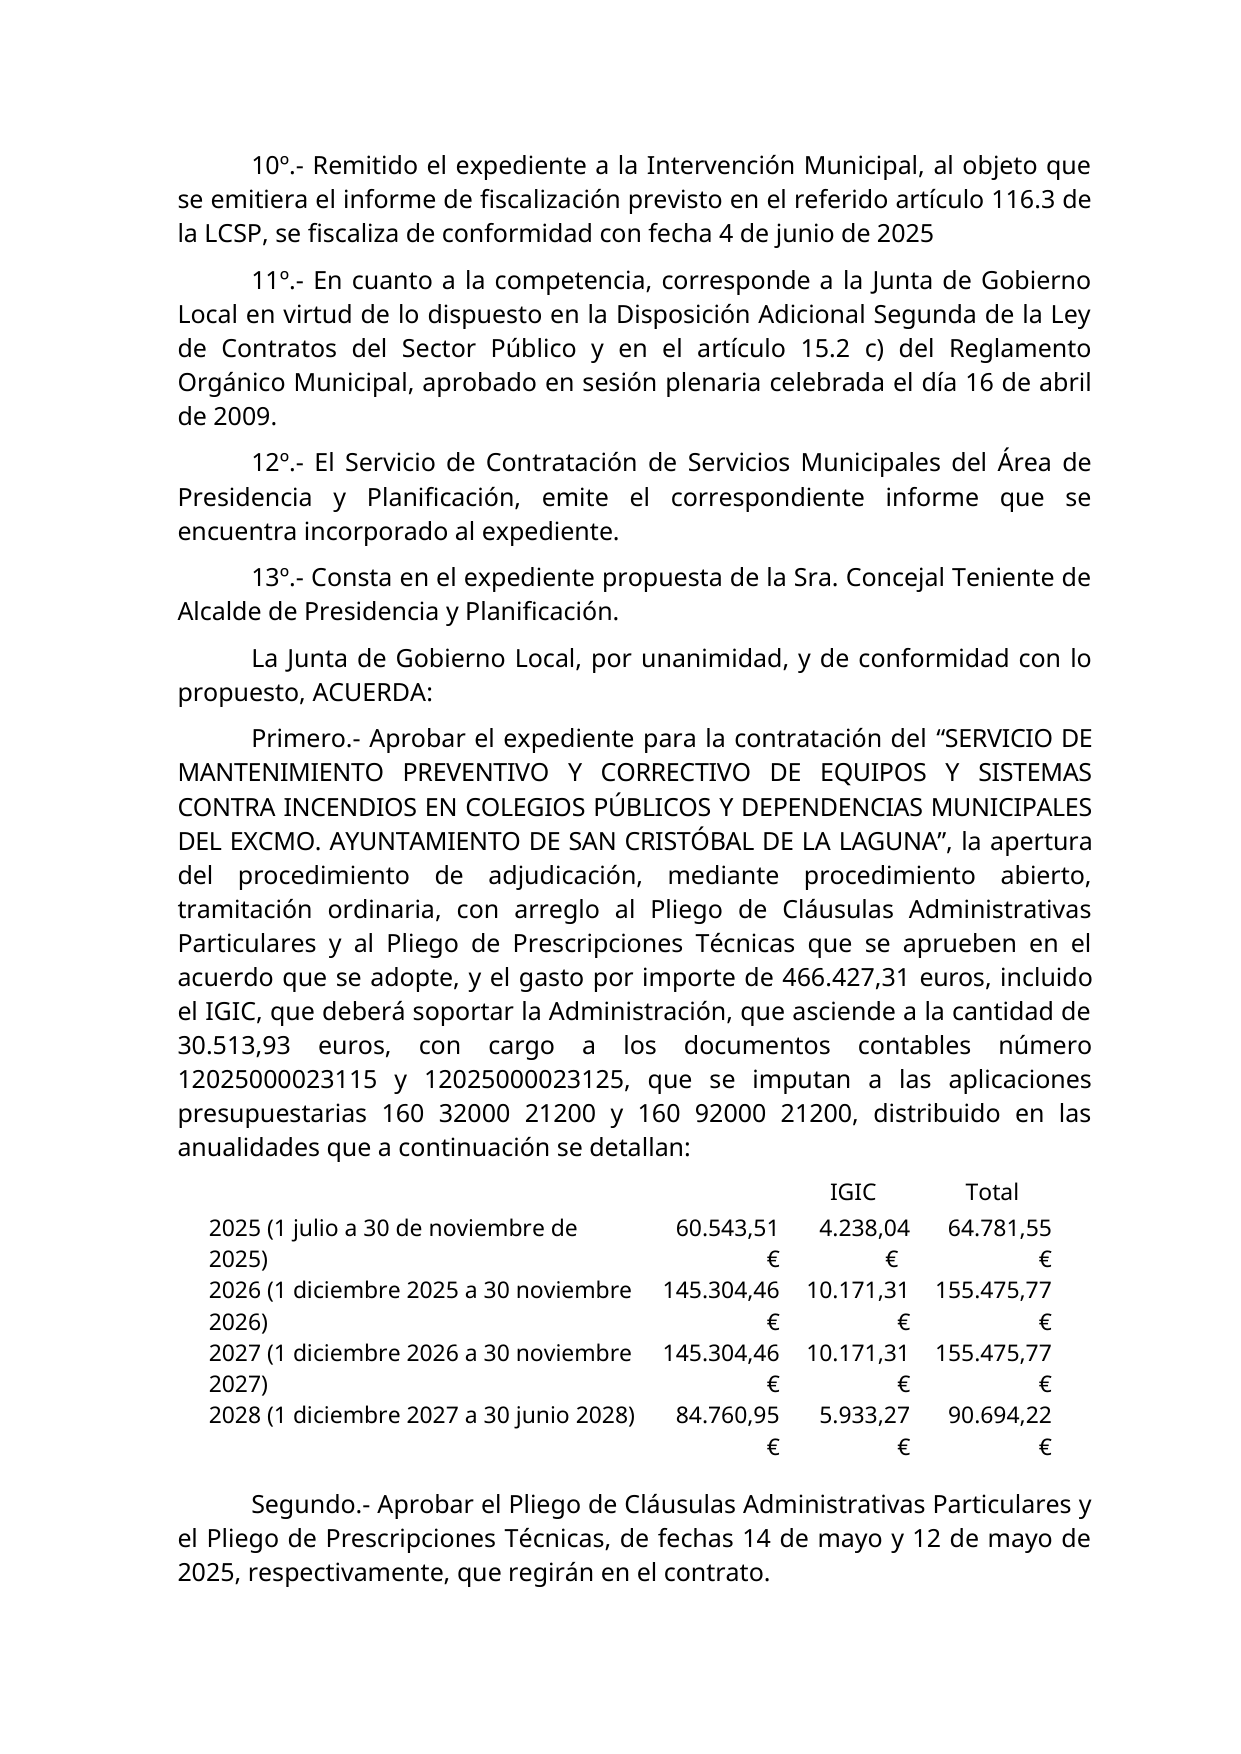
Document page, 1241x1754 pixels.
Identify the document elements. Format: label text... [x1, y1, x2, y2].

table_cell 2027 (1 diciembre 2026 a 30 noviembre 2027) [197, 1337, 649, 1399]
table_cell 90.694,22 € [921, 1399, 1063, 1462]
text 13º.- Consta en el expediente propuesta de la Sra. Concejal Teniente de Alcalde de Presidencia y Planificación. [177, 560, 1093, 628]
table_cell 4.238,04 € [791, 1212, 921, 1274]
table_cell 155.475,77 € [921, 1337, 1063, 1399]
text La Junta de Gobierno Local, por unanimidad, y de conformidad con lo propuesto, ACUERDA: [177, 640, 1093, 708]
text 11º.- En cuanto a la competencia, corresponde a la Junta de Gobierno Local en virtud de lo dispuesto en la Disposición Adicional Segunda de la Ley de Contratos del Sector Público y en el artículo 15.2 c) del Reglamento Orgánico Municipal, aprobado en sesión plenaria celebrada el día 16 de abril de 2009. [177, 262, 1093, 433]
table_header [197, 1176, 649, 1212]
table_cell 2025 (1 julio a 30 de noviembre de 2025) [197, 1212, 649, 1274]
table_cell 145.304,46 € [649, 1274, 791, 1337]
table_header IGIC [791, 1176, 921, 1212]
text Primero.- Aprobar el expediente para la contratación del “SERVICIO DE MANTENIMIENTO PREVENTIVO Y CORRECTIVO DE EQUIPOS Y SISTEMAS CONTRA INCENDIOS EN COLEGIOS PÚBLICOS Y DEPENDENCIAS MUNICIPALES DEL EXCMO. AYUNTAMIENTO DE SAN CRISTÓBAL DE LA LAGUNA”, la apertura del procedimiento de adjudicación, mediante procedimiento abierto, tramitación ordinaria, con arreglo al Pliego de Cláusulas Administrativas Particulares y al Pliego de Prescripciones Técnicas que se aprueben en el acuerdo que se adopte, y el gasto por importe de 466.427,31 euros, incluido el IGIC, que deberá soportar la Administración, que asciende a la cantidad de 30.513,93 euros, con cargo a los documentos contables número 12025000023115 y 12025000023125, que se imputan a las aplicaciones presupuestarias 160 32000 21200 y 160 92000 21200, distribuido en las anualidades que a continuación se detallan: [177, 721, 1093, 1164]
table_cell 145.304,46 € [649, 1337, 791, 1399]
table_cell 64.781,55 € [921, 1212, 1063, 1274]
text Segundo.- Aprobar el Pliego de Cláusulas Administrativas Particulares y el Pliego de Prescripciones Técnicas, de fechas 14 de mayo y 12 de mayo de 2025, respectivamente, que regirán en el contrato. [177, 1487, 1093, 1589]
table_header Total [921, 1176, 1063, 1212]
table_cell 2026 (1 diciembre 2025 a 30 noviembre 2026) [197, 1274, 649, 1337]
table_cell 2028 (1 diciembre 2027 a 30 junio 2028) [197, 1399, 649, 1462]
table_header [649, 1176, 791, 1212]
text 12º.- El Servicio de Contratación de Servicios Municipales del Área de Presidencia y Planificación, emite el correspondiente informe que se encuentra incorporado al expediente. [177, 445, 1093, 547]
table_cell 60.543,51 € [649, 1212, 791, 1274]
text 10º.- Remitido el expediente a la Intervención Municipal, al objeto que se emitiera el informe de fiscalización previsto en el referido artículo 116.3 de la LCSP, se fiscaliza de conformidad con fecha 4 de junio de 2025 [177, 148, 1093, 250]
table_cell 84.760,95 € [649, 1399, 791, 1462]
table_cell 5.933,27 € [791, 1399, 921, 1462]
table_cell 10.171,31 € [791, 1274, 921, 1337]
table_cell 10.171,31 € [791, 1337, 921, 1399]
table_cell 155.475,77 € [921, 1274, 1063, 1337]
